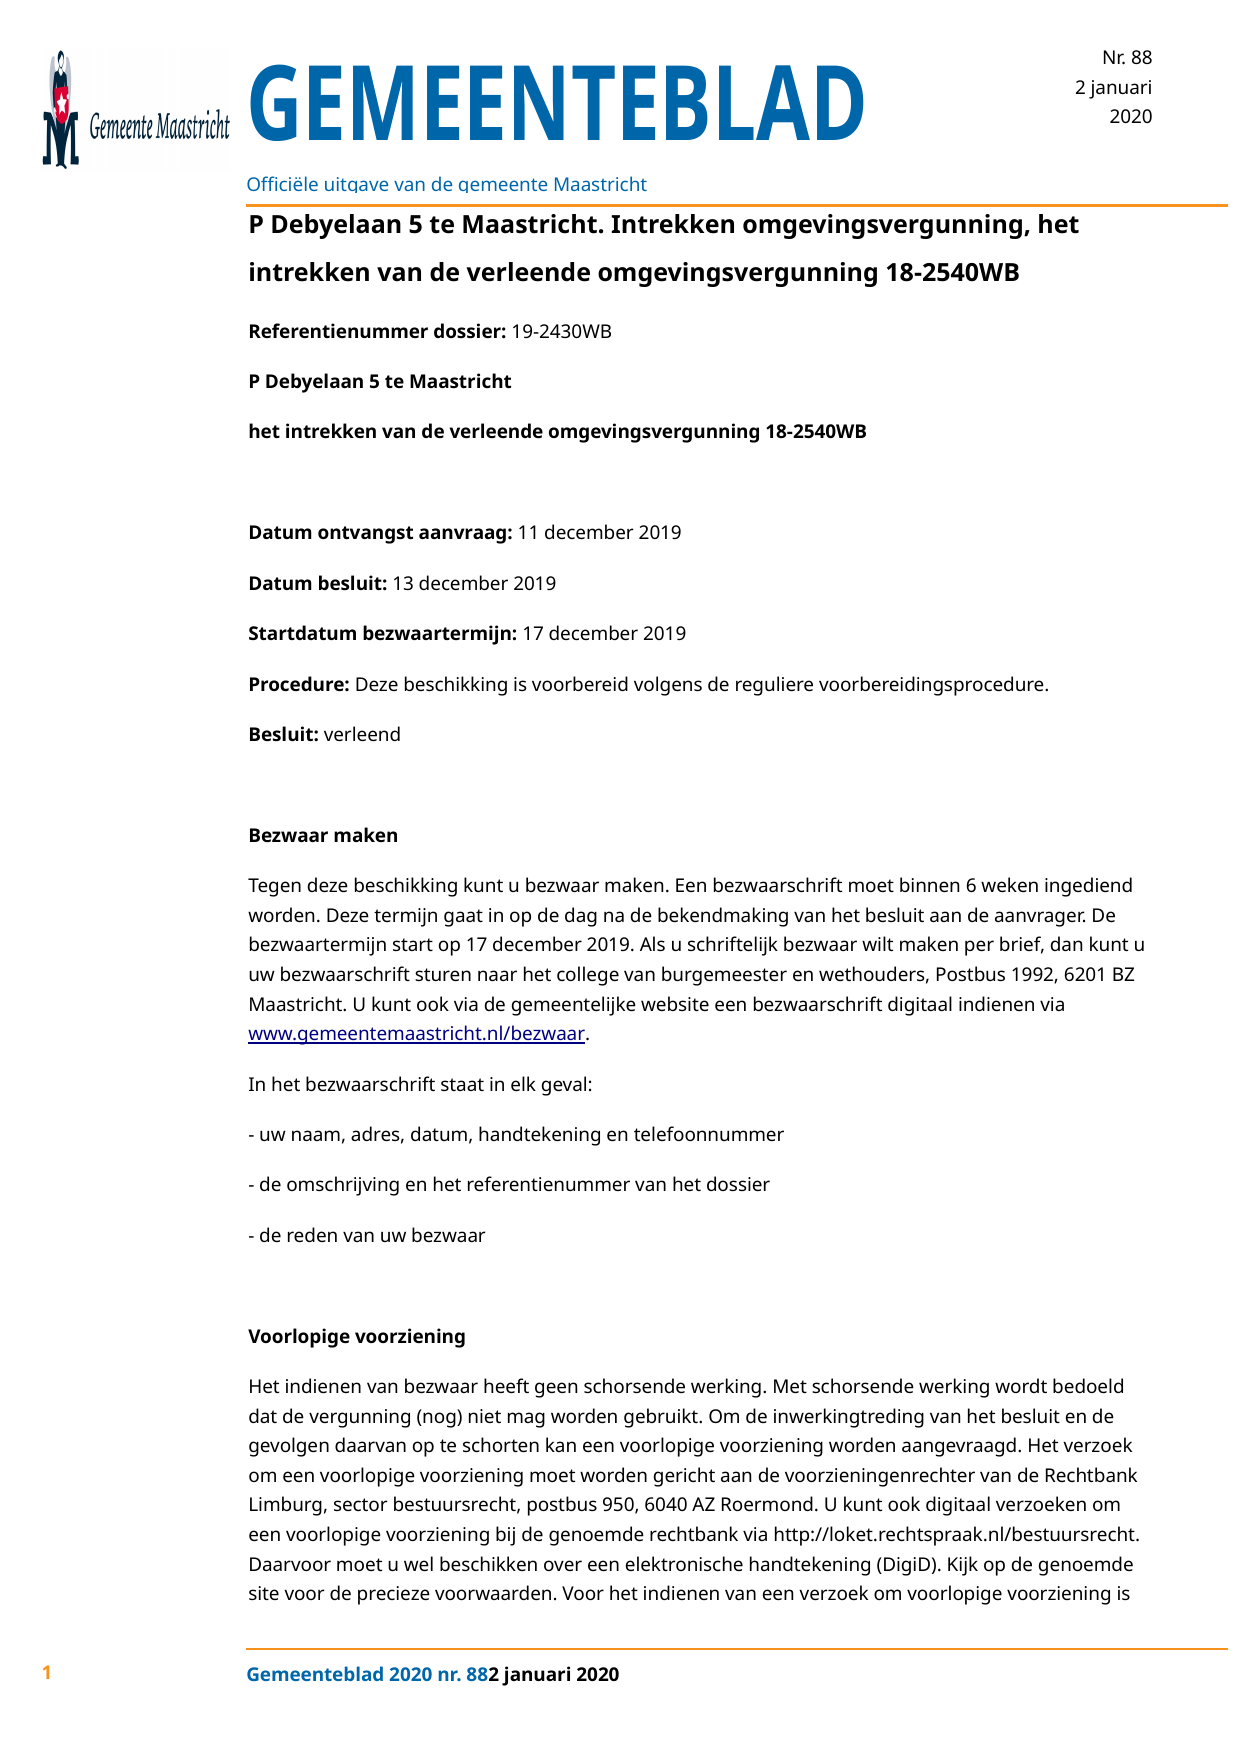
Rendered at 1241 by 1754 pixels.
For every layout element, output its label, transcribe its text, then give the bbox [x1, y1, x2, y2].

text Referentienummer dossier: 19-2430WB [248, 318, 1152, 344]
text In het bezwaarschrift staat in elk geval: [248, 1071, 1152, 1097]
text - de omschrijving en het referentienummer van het dossier [248, 1172, 1152, 1197]
text Voorlopige voorziening [248, 1323, 1152, 1349]
picture [41, 47, 231, 172]
text Procedure: Deze beschikking is voorbereid volgens de reguliere voorbereidingsprocedure. [248, 671, 1152, 697]
text Datum besluit: 13 december 2019 [248, 570, 1152, 596]
text - uw naam, adres, datum, handtekening en telefoonnummer [248, 1121, 1152, 1147]
text Tegen deze beschikking kunt u bezwaar maken. Een bezwaarschrift moet binnen 6 weken ingediend worden. Deze termijn gaat in op de dag na de bekendmaking van het besluit aan de aanvrager. De bezwaartermijn start op 17 december 2019. Als u schriftelijk bezwaar wilt maken per brief, dan kunt u uw bezwaarschrift sturen naar het college van burgemeester en wethouders, Postbus 1992, 6201 BZ Maastricht. U kunt ook via de gemeentelijke website een bezwaarschrift digitaal indienen via www.gemeentemaastricht.nl/bezwaar. [248, 872, 1152, 1046]
text Datum ontvangst aanvraag: 11 december 2019 [248, 519, 1152, 545]
text Startdatum bezwaartermijn: 17 december 2019 [248, 620, 1152, 646]
text Besluit: verleend [248, 721, 1152, 747]
text - de reden van uw bezwaar [248, 1222, 1152, 1248]
text P Debyelaan 5 te Maastricht. Intrekken omgevingsvergunning, het intrekken van de verleende omgevingsvergunning 18-2540WB [248, 207, 1152, 288]
text Het indienen van bezwaar heeft geen schorsende werking. Met schorsende werking wordt bedoeld dat de vergunning (nog) niet mag worden gebruikt. Om de inwerkingtreding van het besluit en de gevolgen daarvan op te schorten kan een voorlopige voorziening worden aangevraagd. Het verzoek om een voorlopige voorziening moet worden gericht aan de voorzieningenrechter van de Rechtbank Limburg, sector bestuursrecht, postbus 950, 6040 AZ Roermond. U kunt ook digitaal verzoeken om een voorlopige voorziening bij de genoemde rechtbank via http://loket.rechtspraak.nl/bestuursrecht. Daarvoor moet u wel beschikken over een elektronische handtekening (DigiD). Kijk op de genoemde site voor de precieze voorwaarden. Voor het indienen van een verzoek om voorlopige voorziening is [248, 1373, 1152, 1606]
text Bezwaar maken [248, 822, 1152, 848]
text het intrekken van de verleende omgevingsvergunning 18-2540WB [248, 419, 1152, 444]
text P Debyelaan 5 te Maastricht [248, 368, 1152, 394]
